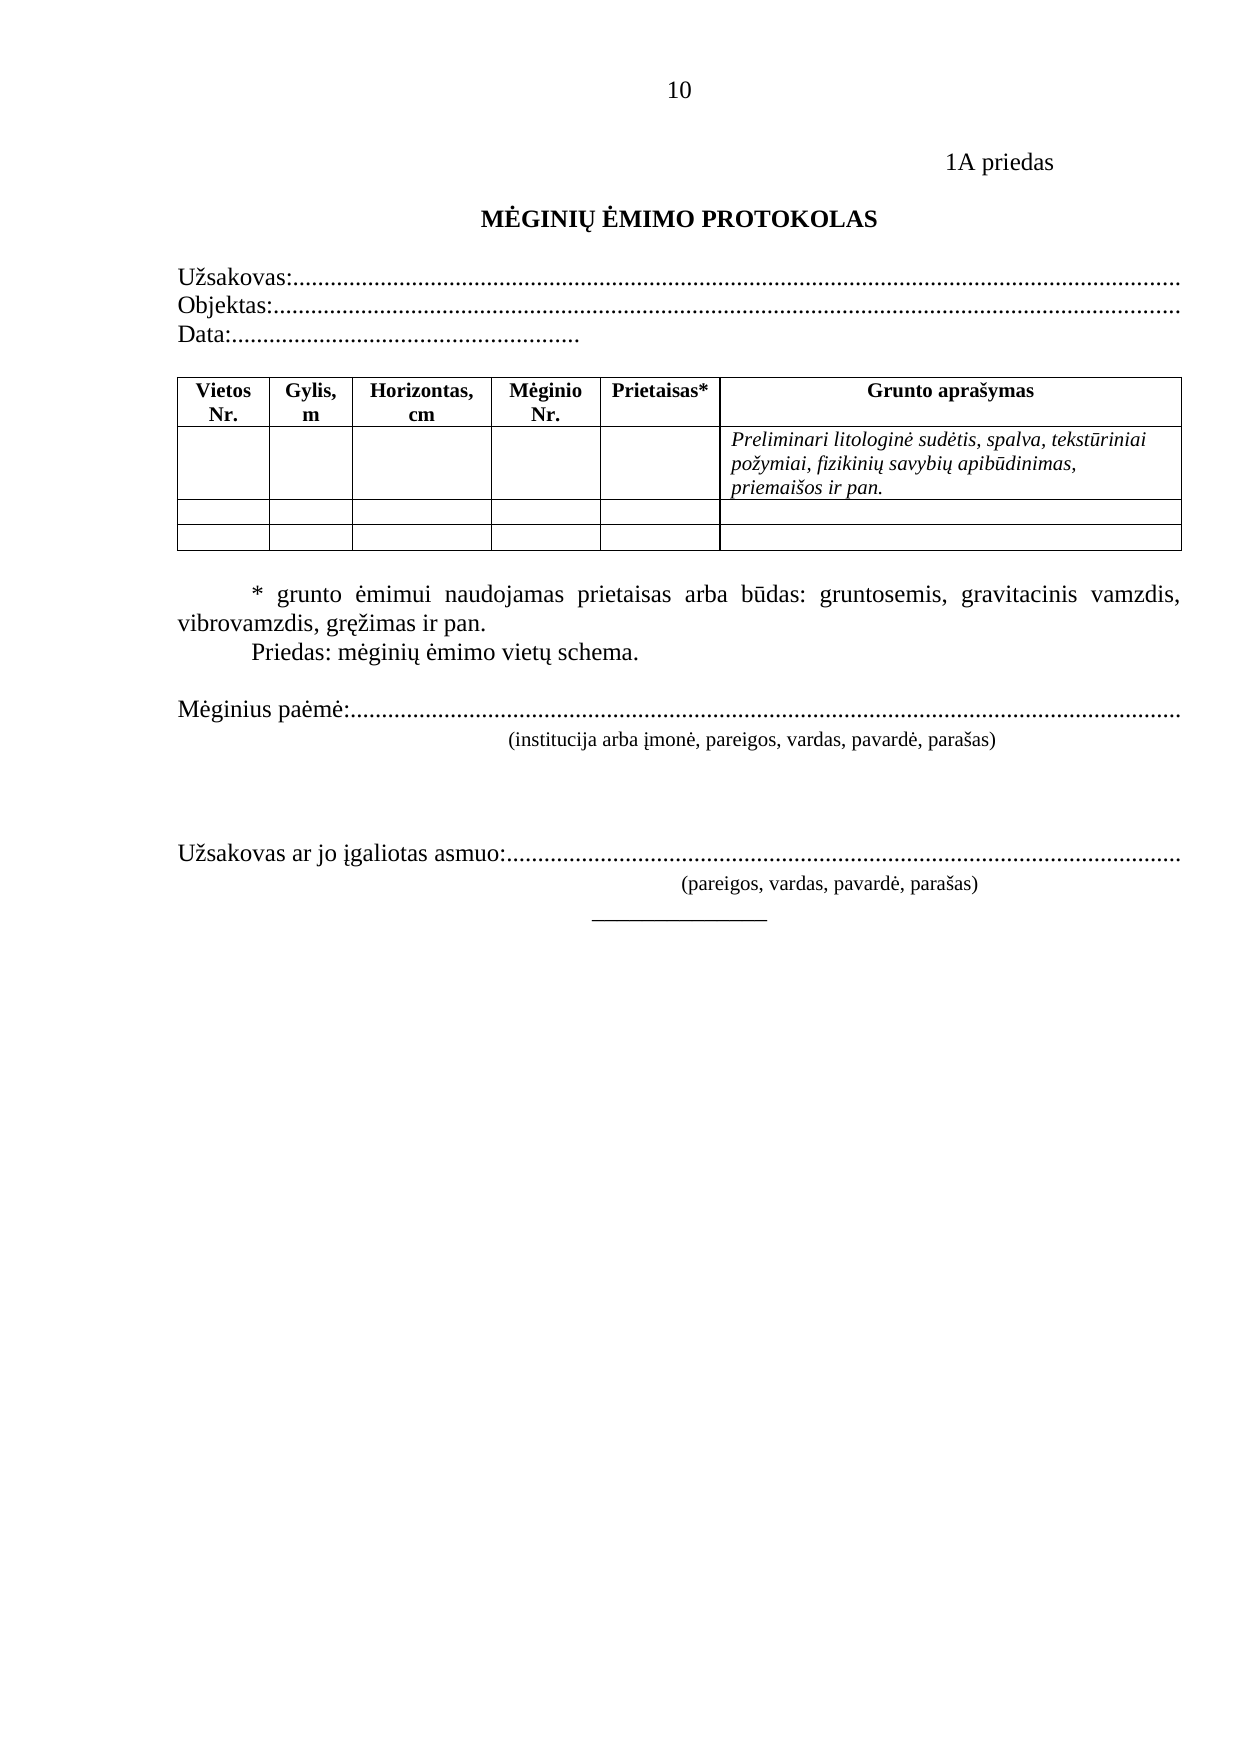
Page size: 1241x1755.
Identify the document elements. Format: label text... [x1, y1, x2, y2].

table_header Mėginio Nr. [492, 378, 600, 426]
text Užsakovas: [177, 262, 1181, 291]
text (institucija arba įmonė, pareigos, vardas, pavardė, parašas) [177, 723, 1181, 752]
table_cell [492, 427, 600, 499]
table_header Vietos Nr. [178, 378, 269, 426]
table_cell [492, 525, 600, 549]
text 1A priedas [177, 147, 1181, 176]
table_cell [601, 500, 719, 524]
text MĖGINIŲ ĖMIMO PROTOKOLAS [177, 204, 1181, 233]
table_cell [353, 525, 491, 549]
table_header Horizontas, cm [353, 378, 491, 426]
table_cell [721, 500, 1181, 524]
text Užsakovas ar jo įgaliotas asmuo: [177, 838, 1181, 867]
table_cell [721, 525, 1181, 549]
text Priedas: mėginių ėmimo vietų schema. [177, 637, 1181, 666]
text Objektas: [177, 291, 1181, 319]
table_cell [270, 427, 352, 499]
text Mėginius paėmė: [177, 694, 1181, 723]
table_cell [178, 427, 269, 499]
table_cell [270, 500, 352, 524]
table_cell Preliminari litologinė sudėtis, spalva, tekstūriniai požymiai, fizikinių savybių apibūdinimas, priemaišos ir pan. [721, 427, 1181, 499]
table_header Prietaisas* [601, 378, 719, 426]
table_cell [601, 427, 719, 499]
table_cell [353, 500, 491, 524]
table_header Gylis, m [270, 378, 352, 426]
text Data: [177, 319, 1181, 348]
table_cell [270, 525, 352, 549]
text * grunto ėmimui naudojamas prietaisas arba būdas: gruntosemis, gravitacinis vamzdis, vibrovamzdis, gręžimas ir pan. [177, 579, 1181, 637]
text ______________ [177, 896, 1181, 924]
table_cell [178, 500, 269, 524]
table_header Grunto aprašymas [721, 378, 1181, 426]
text (pareigos, vardas, pavardė, parašas) [177, 867, 1181, 896]
table_cell [601, 525, 719, 549]
table_cell [353, 427, 491, 499]
table_cell [492, 500, 600, 524]
table_cell [178, 525, 269, 549]
